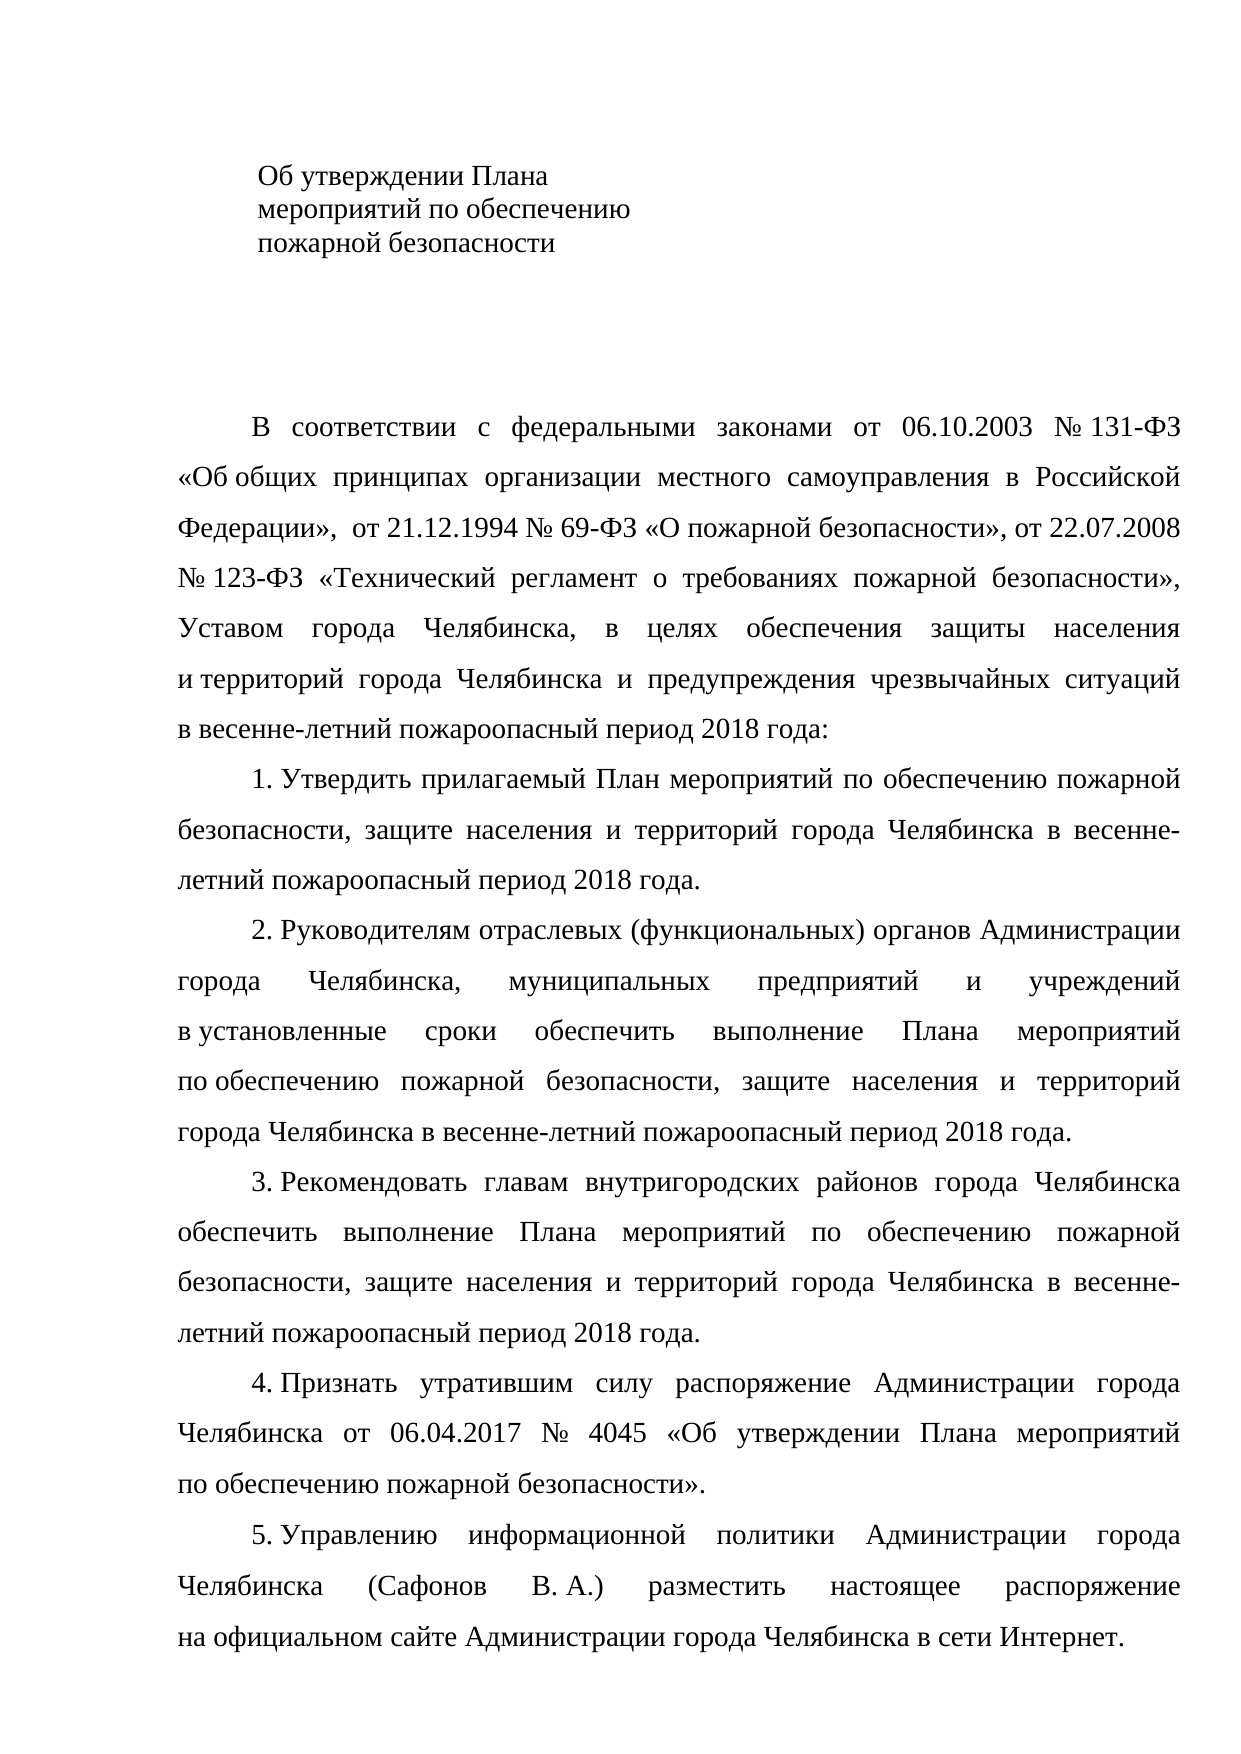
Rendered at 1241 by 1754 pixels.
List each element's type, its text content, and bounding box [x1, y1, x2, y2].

text Об утверждении Плана [221, 158, 1181, 191]
text 3. Рекомендовать главам внутригородских районов города Челябинска обеспечить выполнение Плана мероприятий по обеспечению пожарной безопасности, защите населения и территорий города Челябинска в весенне-летний пожароопасный период 2018 года. [177, 1164, 1181, 1348]
text 2. Руководителям отраслевых (функциональных) органов Администрации города Челябинска, муниципальных предприятий и учреждений в установленные сроки обеспечить выполнение Плана мероприятий по обеспечению пожарной безопасности, защите населения и территорий города Челябинска в весенне-летний пожароопасный период 2018 года. [177, 912, 1181, 1147]
text 4. Признать утратившим силу распоряжение Администрации города Челябинска от 06.04.2017 № 4045 «Об утверждении Плана мероприятий по обеспечению пожарной безопасности». [177, 1365, 1181, 1499]
text 1. Утвердить прилагаемый План мероприятий по обеспечению пожарной безопасности, защите населения и территорий города Челябинска в весенне-летний пожароопасный период 2018 года. [177, 761, 1181, 896]
text мероприятий по обеспечению [222, 191, 1181, 225]
text 5. Управлению информационной политики Администрации города Челябинска (Сафонов В. А.) разместить настоящее распоряжение на официальном сайте Администрации города Челябинска в сети Интернет. [177, 1516, 1181, 1652]
text пожарной безопасности [257, 225, 1181, 258]
text В соответствии с федеральными законами от 06.10.2003 № 131-ФЗ «Об общих принципах организации местного самоуправления в Российской Федерации», от 21.12.1994 № 69-ФЗ «О пожарной безопасности», от 22.07.2008 № 123-ФЗ «Технический регламент о требованиях пожарной безопасности», Уставом города Челябинска, в целях обеспечения защиты населения и территорий города Челябинска и предупреждения чрезвычайных ситуаций в весенне-летний пожароопасный период 2018 года: [177, 409, 1181, 745]
